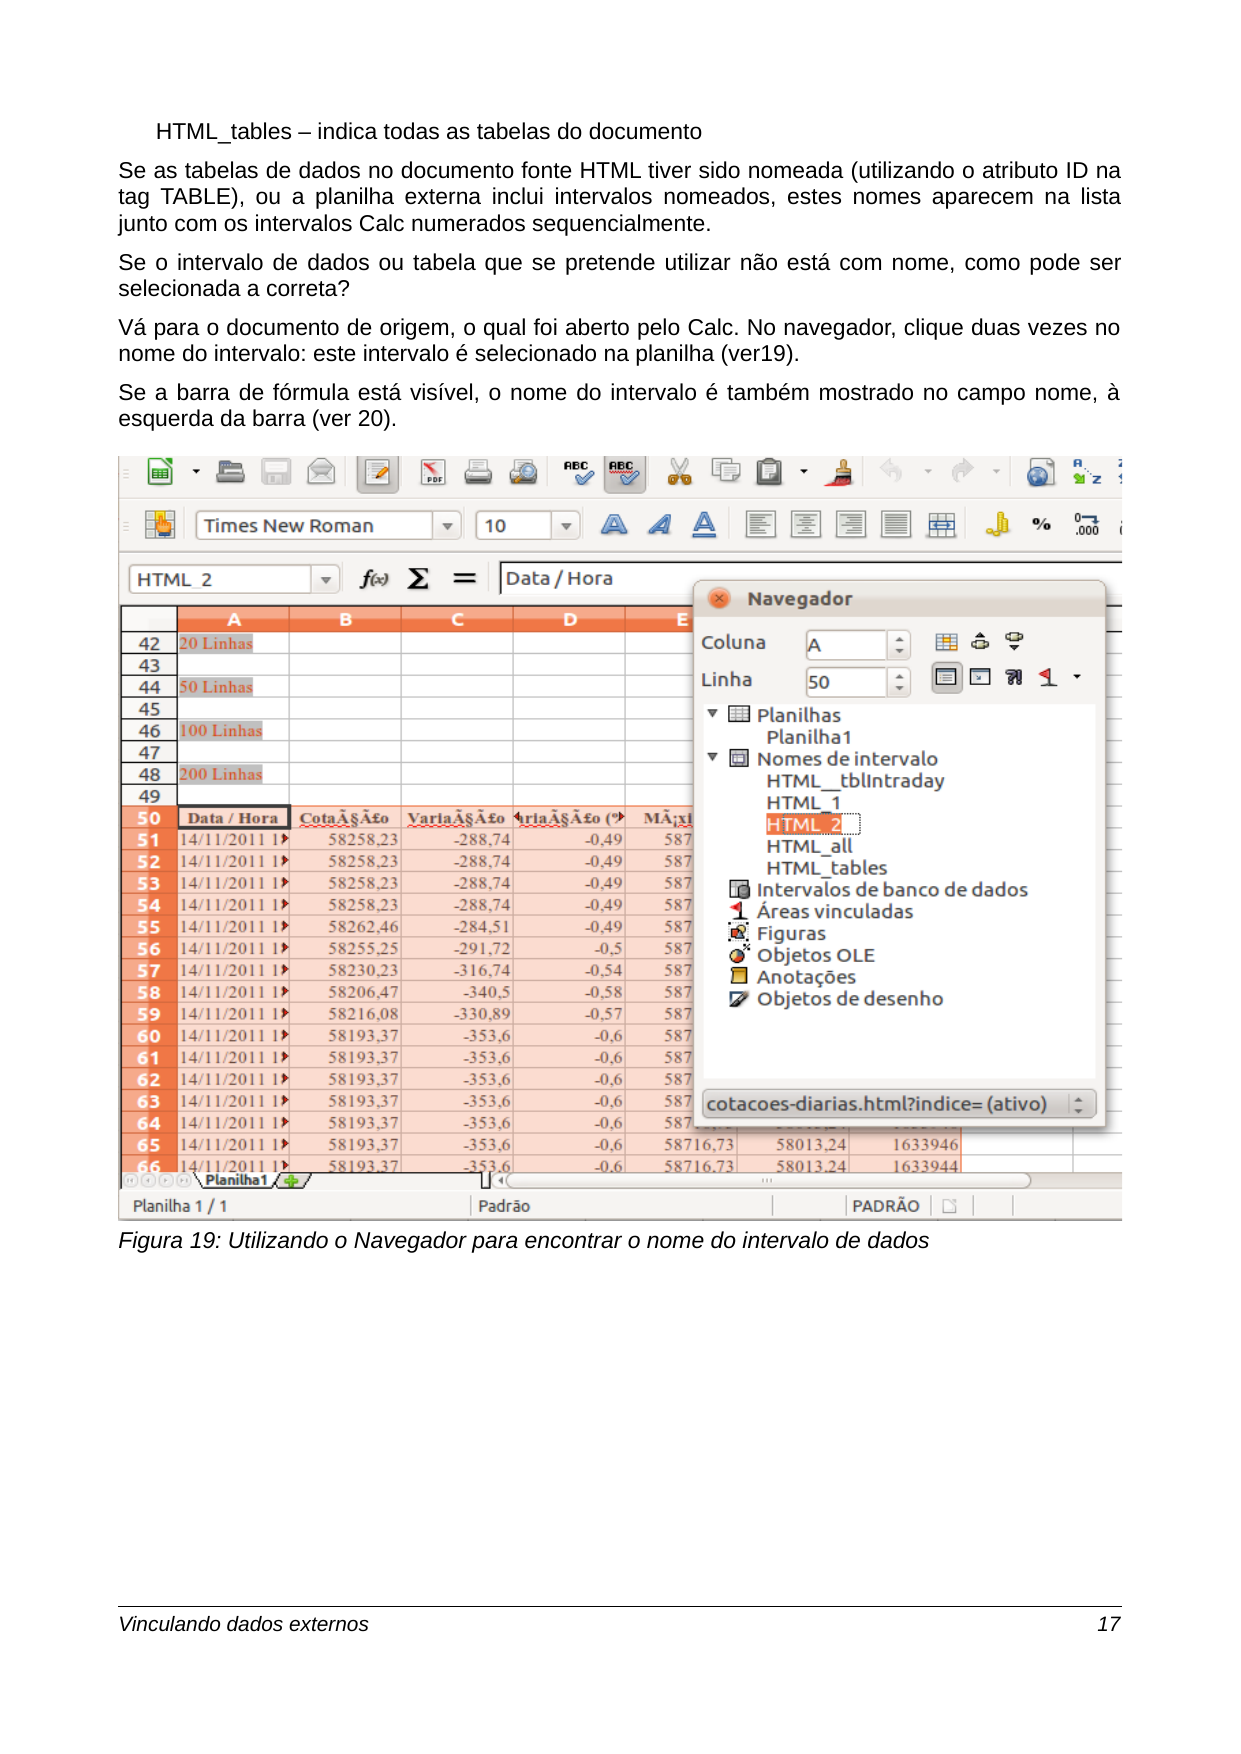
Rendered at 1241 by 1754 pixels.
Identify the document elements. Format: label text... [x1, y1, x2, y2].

text Se o intervalo de dados ou tabela que se pretende utilizar não está com nome, como pode ser selecionada a correta? [118, 248, 1122, 301]
text Se a barra de fórmula está visível, o nome do intervalo é também mostrado no campo nome, à esquerda da barra (ver Figura 20). [118, 379, 1122, 432]
text Se as tabelas de dados no documento fonte HTML tiver sido nomeada (utilizando o atributo ID na tag TABLE), ou a planilha externa inclui intervalos nomeados, estes nomes aparecem na lista junto com os intervalos Calc numerados sequencialmente. [118, 157, 1122, 236]
text Vá para o documento de origem, o qual foi aberto pelo Calc. No navegador, clique duas vezes no nome do intervalo: este intervalo é selecionado na planilha (verFigura 19). [118, 314, 1122, 366]
picture [118, 456, 1123, 1221]
text Figura 19: Utilizando o Navegador para encontrar o nome do intervalo de dados [118, 1227, 1122, 1253]
text HTML_tables – indica todas as tabelas do documento [156, 118, 1122, 144]
